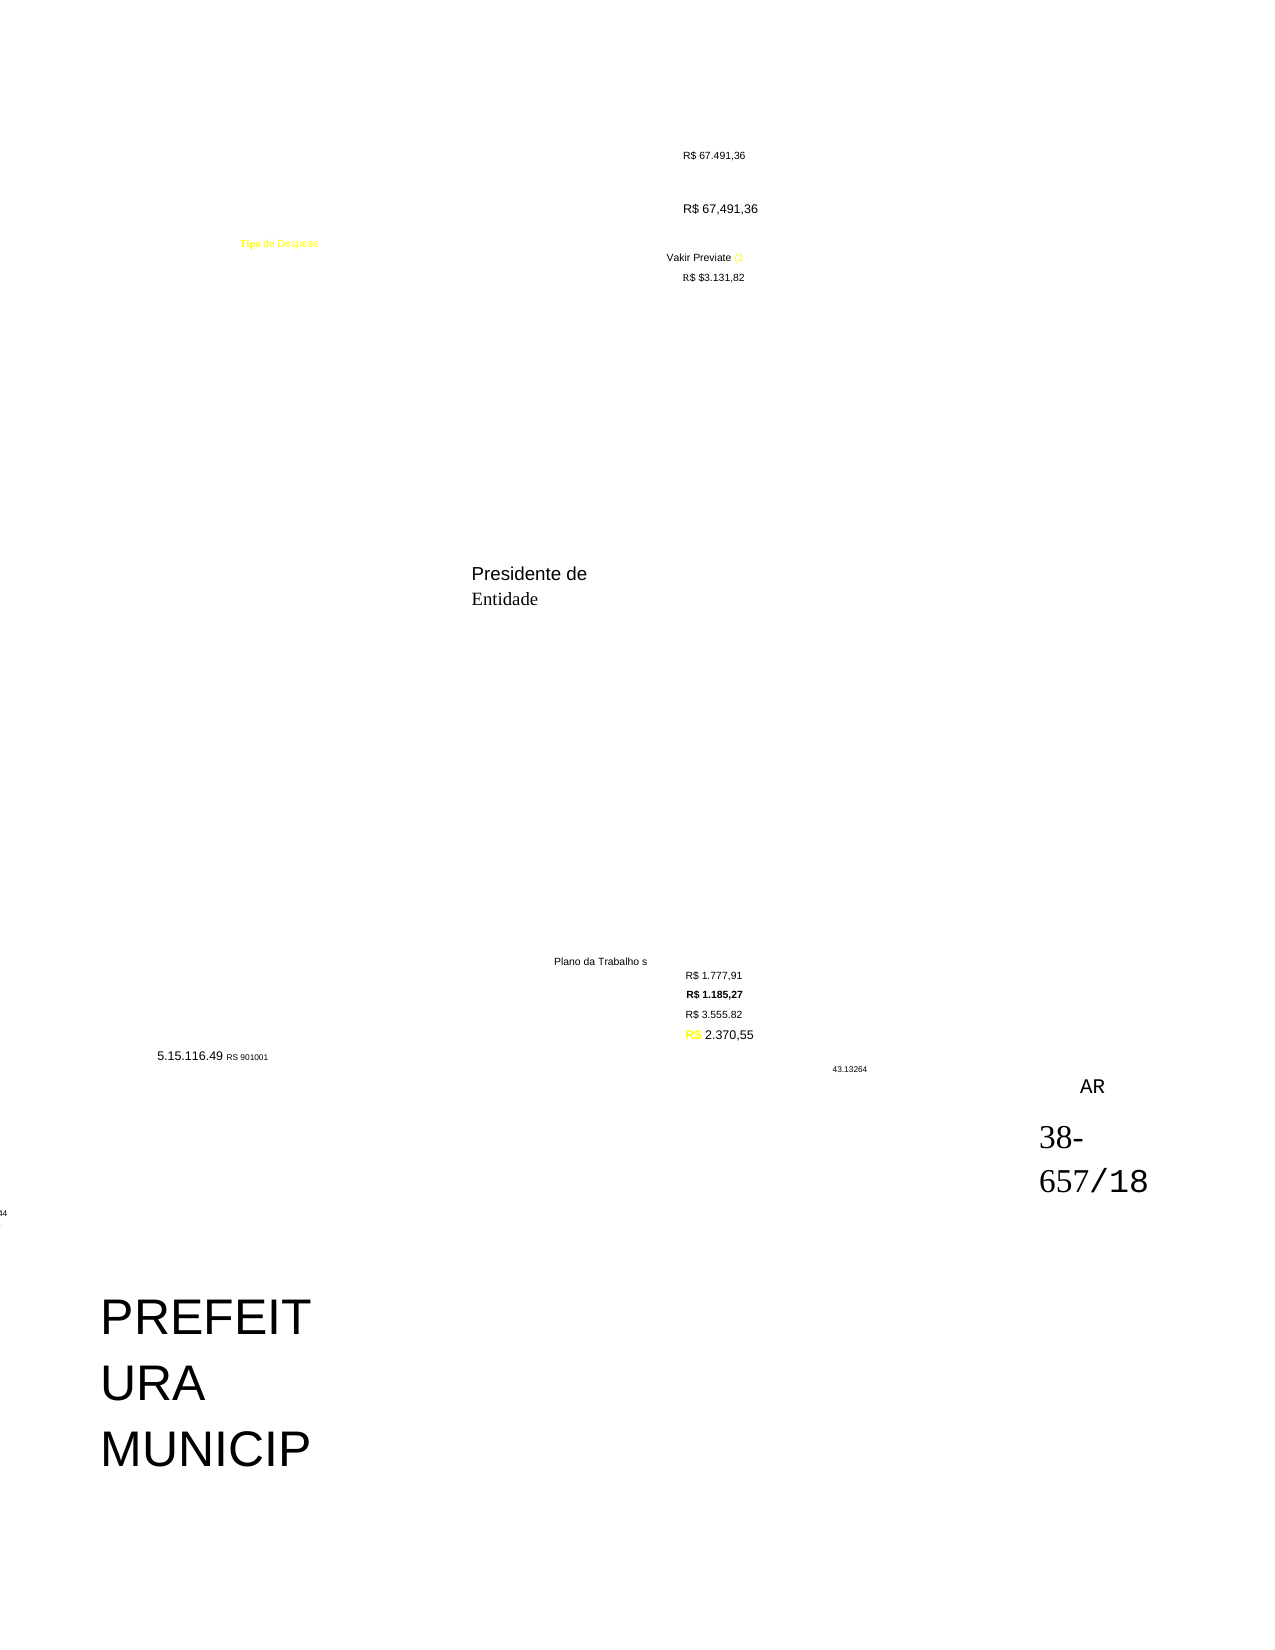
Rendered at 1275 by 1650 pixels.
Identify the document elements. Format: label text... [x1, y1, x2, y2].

text 44 [0, 1208, 39, 1218]
text 43.13264 [832, 1065, 906, 1074]
text Tipo de Despese [239, 238, 359, 250]
text R$ 3.555.82 [685, 1009, 780, 1021]
text Presidente de Entidade [471, 563, 627, 609]
text Vakir Previate (1 [666, 251, 788, 263]
text 38-657/18 [1039, 1117, 1178, 1202]
text R$ 67,491,36 [683, 202, 785, 216]
text R$ 2.370,55 [685, 1028, 781, 1042]
text R$ 1.777,91 [685, 970, 781, 982]
text PREFEITURA MUNICIP [101, 1288, 327, 1477]
text R$ $3.131,82 [682, 272, 783, 284]
text 5.15.116.49 RS 901001 [157, 1048, 783, 1063]
text AR [1080, 1076, 1152, 1099]
text R$ 1.185,27 [686, 989, 779, 1001]
text Plano da Trabalho s [554, 956, 690, 968]
text R$ 67.491,36 [683, 150, 785, 162]
text : [1, 1223, 39, 1228]
